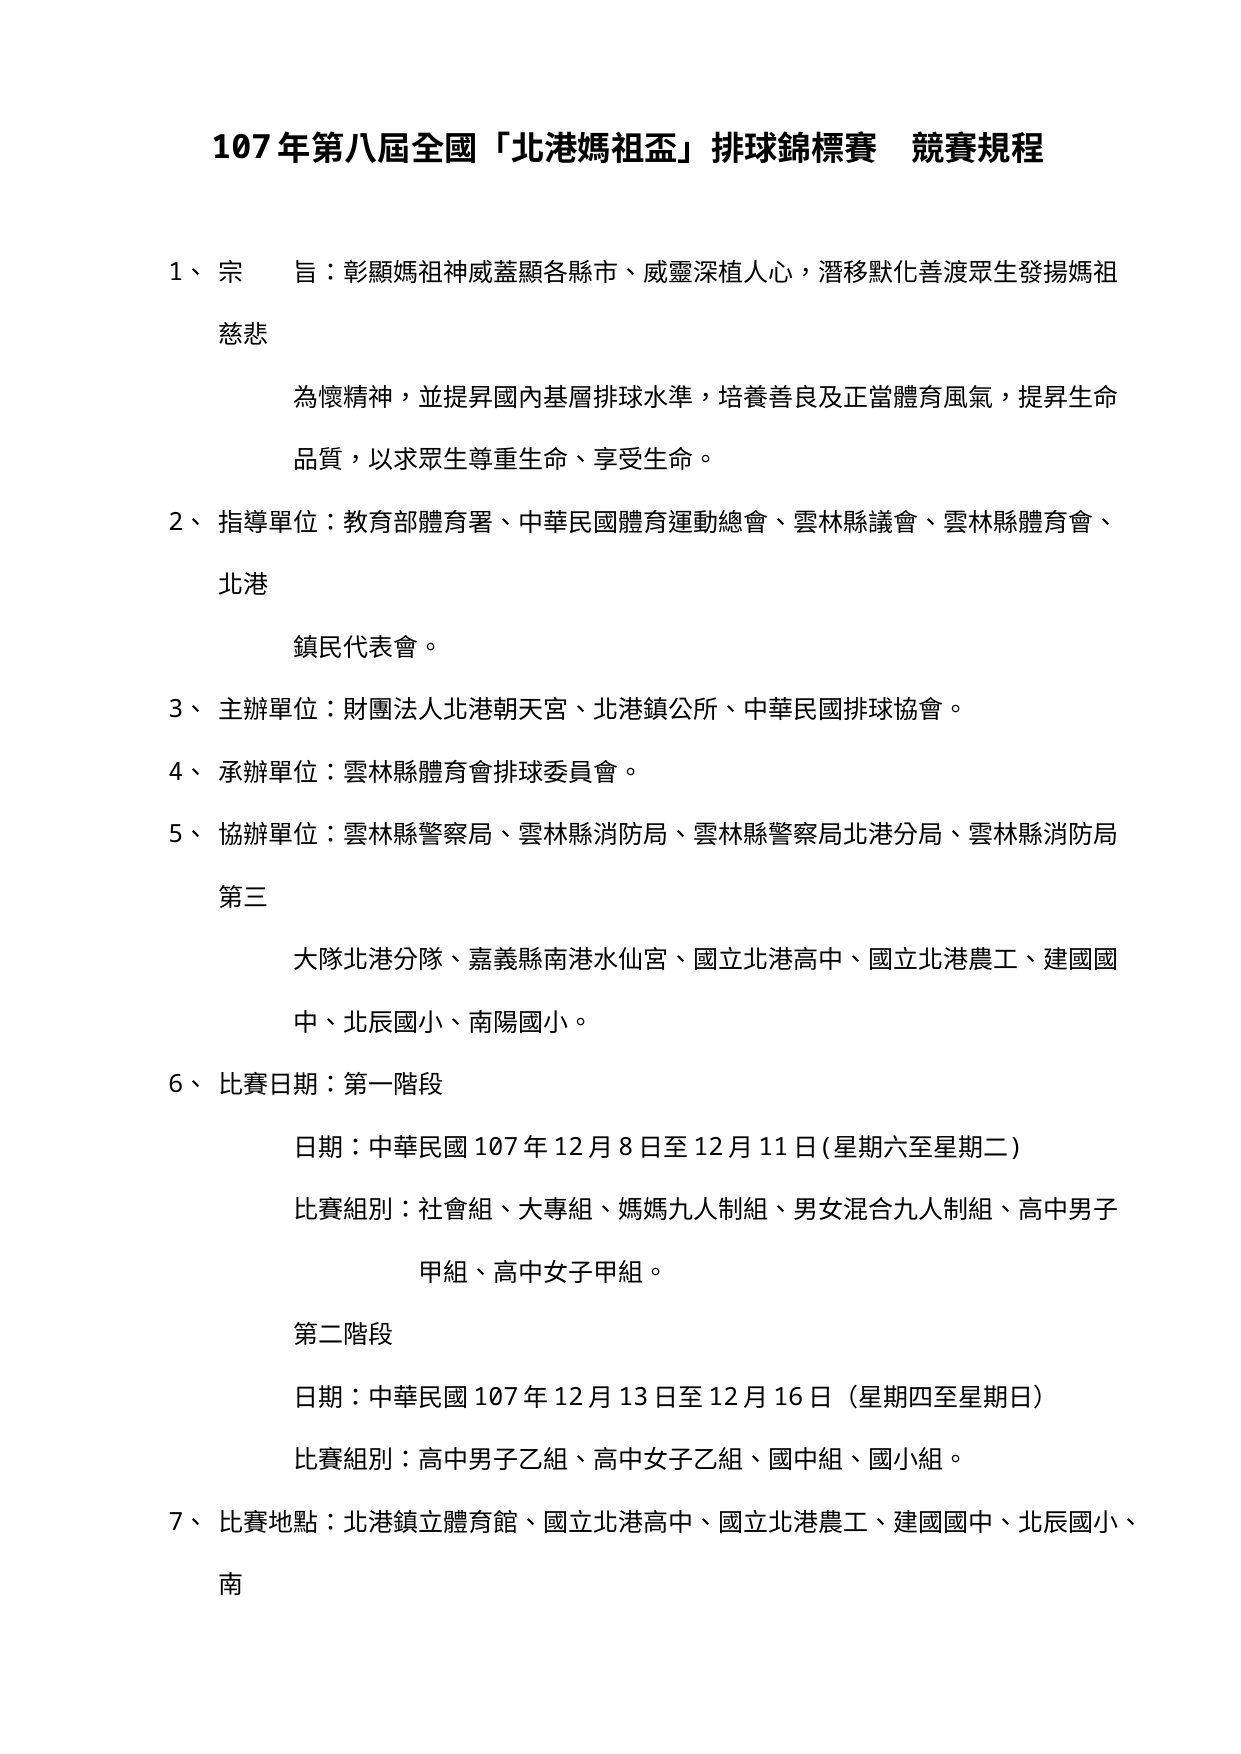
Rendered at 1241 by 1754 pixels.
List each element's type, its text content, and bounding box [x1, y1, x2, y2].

list 主辦單位：財團法人北港朝天宮、北港鎮公所、中華民國排球協會。 [168, 666, 1137, 729]
list 協辦單位：雲林縣警察局、雲林縣消防局、雲林縣警察局北港分局、雲林縣消防局第三 [168, 791, 1137, 916]
list 比賽地點：北港鎮立體育館、國立北港高中、國立北港農工、建國國中、北辰國小、南 [168, 1479, 1137, 1604]
text 日期：中華民國107年12月13日至12月16日（星期四至星期日） [268, 1354, 1137, 1416]
text 日期：中華民國107年12月8日至12月11日(星期六至星期二) [268, 1104, 1137, 1166]
text 鎮民代表會。 [218, 604, 1137, 666]
text 中、北辰國小、南陽國小。 [218, 979, 1137, 1041]
list 指導單位：教育部體育署、中華民國體育運動總會、雲林縣議會、雲林縣體育會、北港 [168, 479, 1137, 604]
text 107年第八屆全國「北港媽祖盃」排球錦標賽 競賽規程 [118, 104, 1137, 166]
text 第二階段 [268, 1291, 1137, 1354]
list 比賽日期：第一階段 [168, 1041, 1137, 1104]
text 甲組、高中女子甲組。 [368, 1229, 1137, 1291]
list 宗 旨：彰顯媽祖神威蓋顯各縣市、威靈深植人心，潛移默化善渡眾生發揚媽祖慈悲 [168, 229, 1137, 354]
text 品質，以求眾生尊重生命、享受生命。 [218, 416, 1137, 479]
text 比賽組別：社會組、大專組、媽媽九人制組、男女混合九人制組、高中男子 [268, 1166, 1137, 1229]
text 比賽組別：高中男子乙組、高中女子乙組、國中組、國小組。 [268, 1416, 1137, 1479]
text 為懷精神，並提昇國內基層排球水準，培養善良及正當體育風氣，提昇生命 [218, 354, 1137, 416]
list 承辦單位：雲林縣體育會排球委員會。 [168, 729, 1137, 791]
text 大隊北港分隊、嘉義縣南港水仙宮、國立北港高中、國立北港農工、建國國 [218, 916, 1137, 979]
